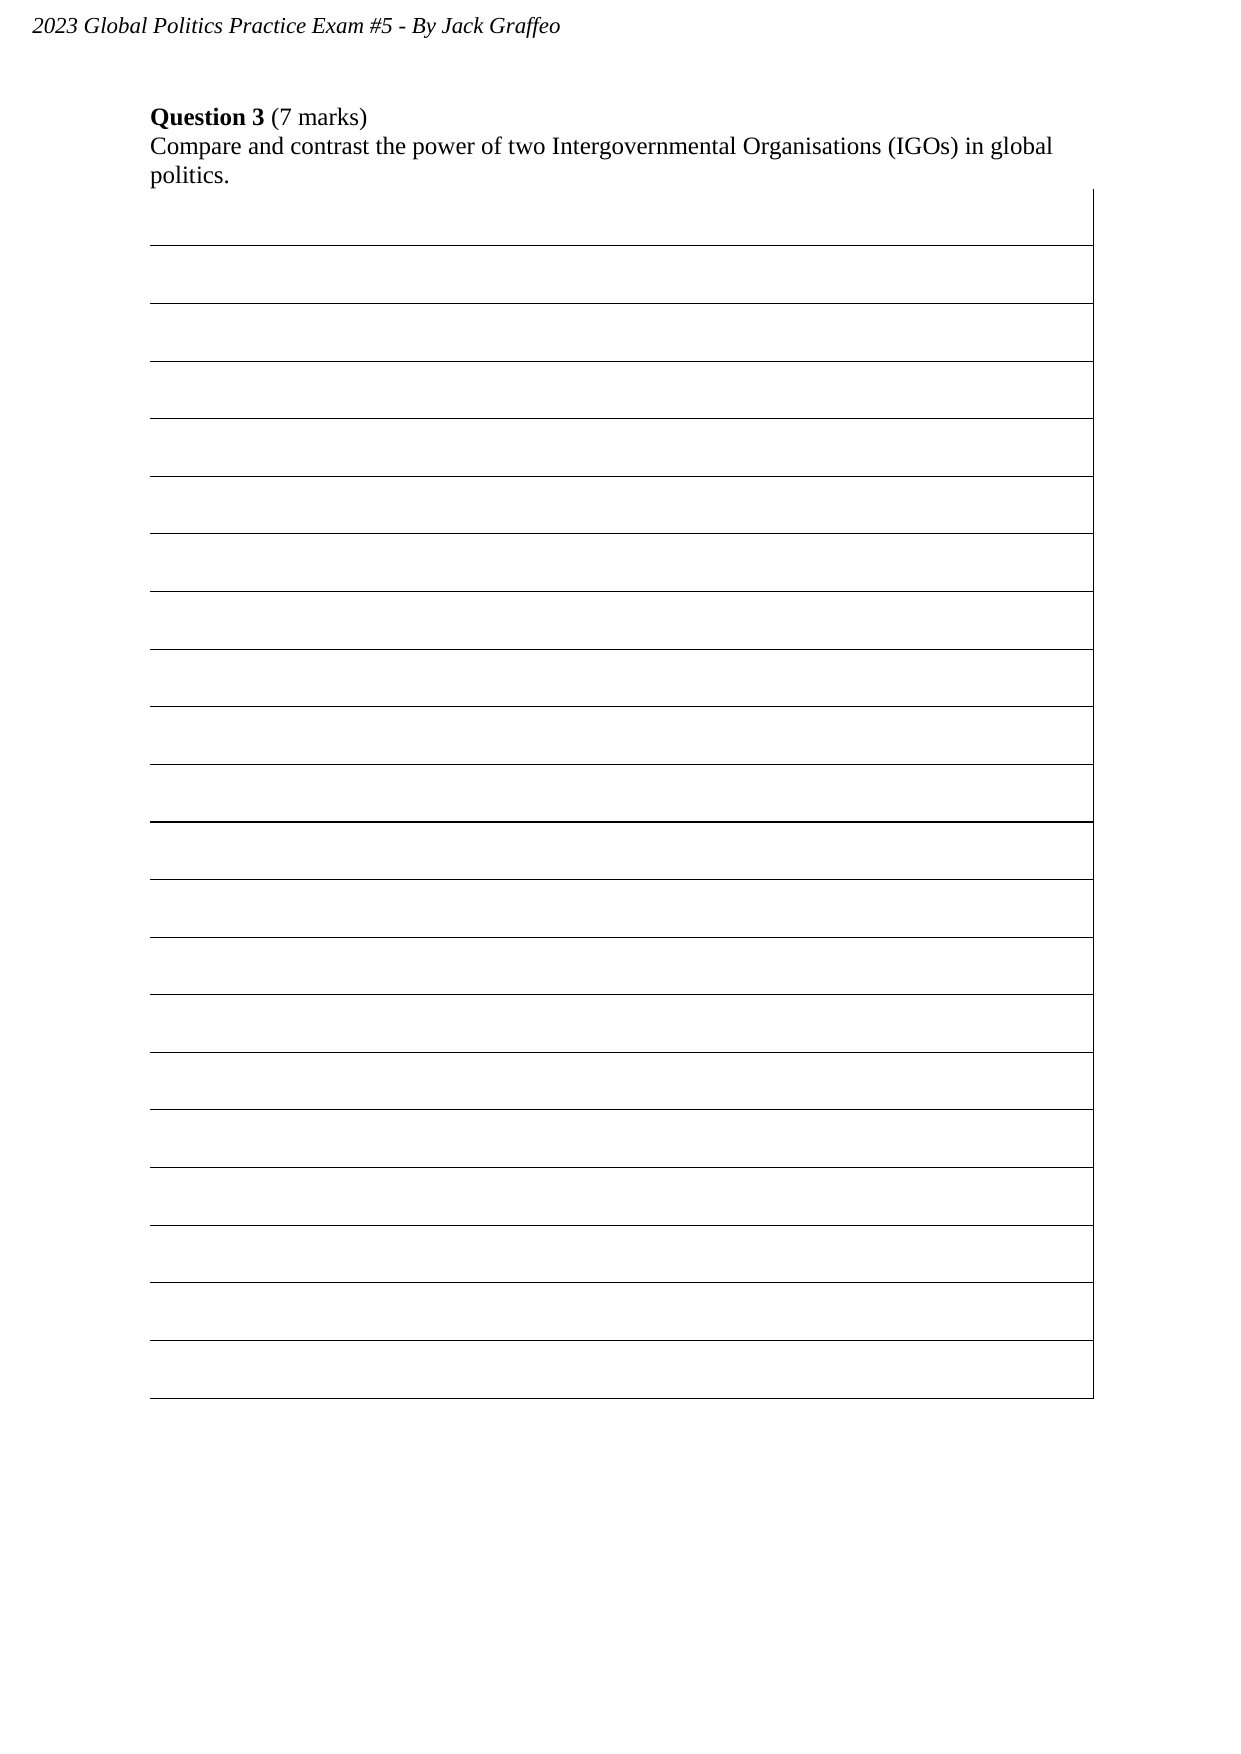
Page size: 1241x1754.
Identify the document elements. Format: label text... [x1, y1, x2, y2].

table_cell [150, 1341, 1093, 1397]
table_cell [150, 477, 1093, 533]
table_cell [150, 707, 1093, 764]
table_cell [150, 419, 1093, 476]
table_cell [150, 995, 1093, 1052]
table_cell [150, 823, 1093, 879]
table_cell [150, 304, 1093, 361]
table_cell [150, 1168, 1093, 1224]
text Compare and contrast the power of two Intergovernmental Organisations (IGOs) in global politics. [150, 131, 1090, 189]
table_cell [150, 362, 1093, 418]
table_cell [150, 534, 1093, 591]
table_cell [150, 592, 1093, 648]
table_cell [150, 246, 1093, 303]
table_cell [150, 1226, 1093, 1282]
table_cell [150, 1053, 1093, 1109]
table_header [150, 189, 1093, 245]
table_cell [150, 765, 1093, 821]
text Question 3 (7 marks) [150, 102, 1090, 131]
table_cell [150, 880, 1093, 937]
table_cell [150, 650, 1093, 706]
table_cell [150, 1283, 1093, 1340]
table_cell [150, 938, 1093, 994]
table_cell [150, 1110, 1093, 1167]
